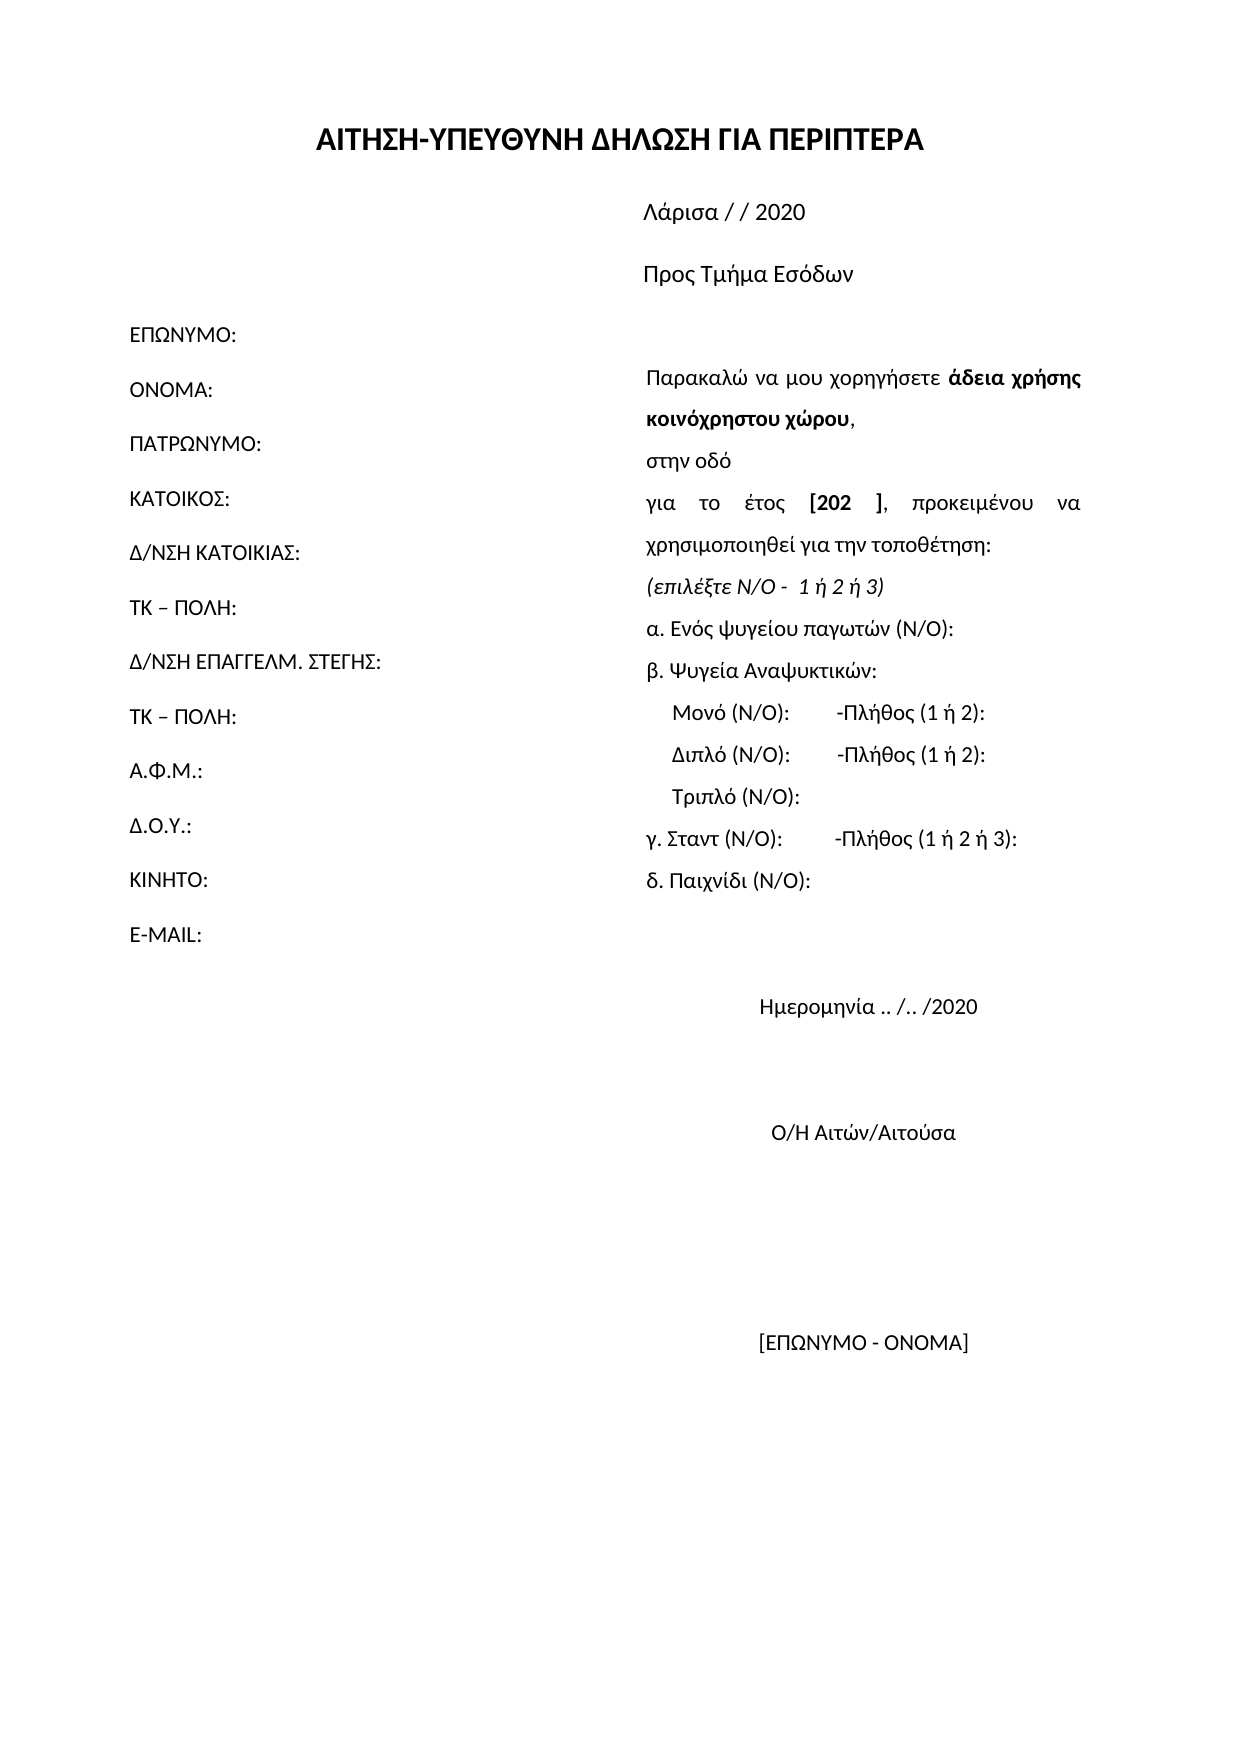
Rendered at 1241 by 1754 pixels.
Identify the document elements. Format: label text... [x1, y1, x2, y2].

text Προς Τμήμα Εσόδων [118, 258, 1122, 289]
text Λάρισα / / 2020 [118, 196, 1122, 226]
text ΑΙΤΗΣΗ-ΥΠΕΥΘΥΝΗ ΔΗΛΩΣΗ ΓΙΑ ΠΕΡΙΠΤΕΡΑ [118, 118, 1122, 159]
table_header ΕΠΩΝΥΜΟ: ΟΝΟΜΑ: ΠΑΤΡΩΝΥΜΟ: ΚΑΤΟΙΚΟΣ: Δ/ΝΣΗ ΚΑΤΟΙΚΙΑΣ: ΤΚ – ΠΟΛΗ: Δ/ΝΣΗ ΕΠΑΓΓΕΛΜ. ΣΤΕΓΗΣ: ΤΚ – ΠΟΛΗ: Α.Φ.Μ.: Δ.Ο.Υ.: ΚΙΝΗΤΟ: E-MAIL: [118, 321, 635, 1411]
table_header Παρακαλώ να μου χορηγήσετε άδεια χρήσης κοινόχρηστου χώρου, στην οδό για το έτος [202 ], προκειμένου να χρησιμοποιηθεί για την τοποθέτηση: (επιλέξτε Ν/Ο - 1 ή 2 ή 3) α. Ενός ψυγείου παγωτών (Ν/Ο): β. Ψυγεία Αναψυκτικών: Μονό (Ν/Ο): -Πλήθος (1 ή 2): Διπλό (Ν/Ο): -Πλήθος (1 ή 2): Τριπλό (Ν/Ο): γ. Σταντ (Ν/Ο): -Πλήθος (1 ή 2 ή 3): δ. Παιχνίδι (Ν/Ο): Ημερομηνία .. /.. /2020 Ο/Η Αιτών/Αιτούσα [ΕΠΩΝΥΜΟ - ΟΝΟΜΑ] [635, 321, 1092, 1411]
